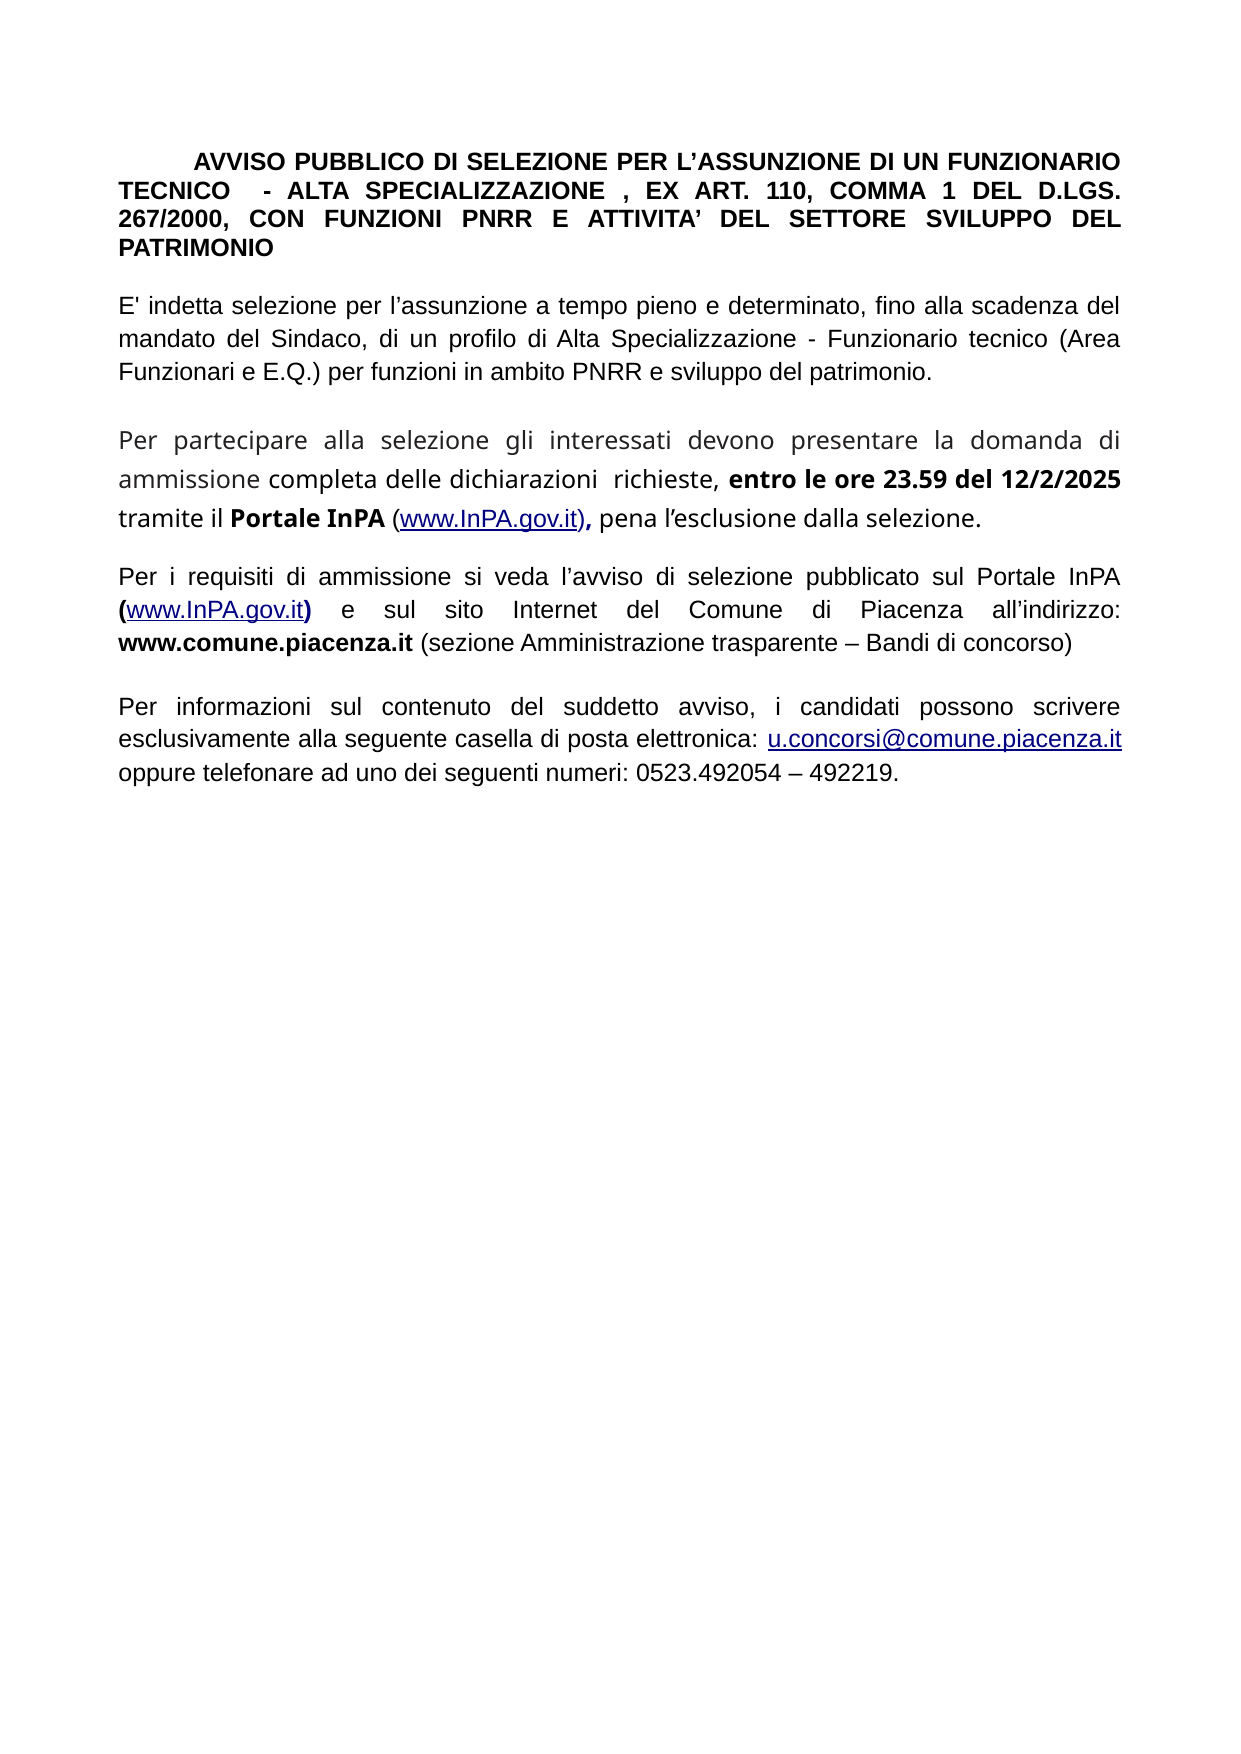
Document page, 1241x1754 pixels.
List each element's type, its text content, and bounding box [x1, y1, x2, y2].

list AVVISO PUBBLICO DI SELEZIONE PER L’ASSUNZIONE DI UN FUNZIONARIO TECNICO - ALTA SPECIALIZZAZIONE , EX ART. 110, COMMA 1 DEL D.LGS. 267/2000, CON FUNZIONI PNRR E ATTIVITA’ DEL SETTORE SVILUPPO DEL PATRIMONIO [118, 147, 1122, 262]
text Per informazioni sul contenuto del suddetto avviso, i candidati possono scrivere esclusivamente alla seguente casella di posta elettronica: u.concorsi@comune.piacenza.it oppure telefonare ad uno dei seguenti numeri: 0523.492054 – 492219. [118, 691, 1122, 786]
text E' indetta selezione per l’assunzione a tempo pieno e determinato, fino alla scadenza del mandato del Sindaco, di un profilo di Alta Specializzazione - Funzionario tecnico (Area Funzionari e E.Q.) per funzioni in ambito PNRR e sviluppo del patrimonio. [118, 291, 1122, 385]
text Per partecipare alla selezione gli interessati devono presentare la domanda di ammissione completa delle dichiarazioni richieste, entro le ore 23.59 del 12/2/2025 tramite il Portale InPA (www.InPA.gov.it), pena l’esclusione dalla selezione. [118, 423, 1122, 535]
text Per i requisiti di ammissione si veda l’avviso di selezione pubblicato sul Portale InPA (www.InPA.gov.it) e sul sito Internet del Comune di Piacenza all’indirizzo: www.comune.piacenza.it (sezione Amministrazione trasparente – Bandi di concorso) [118, 562, 1122, 657]
